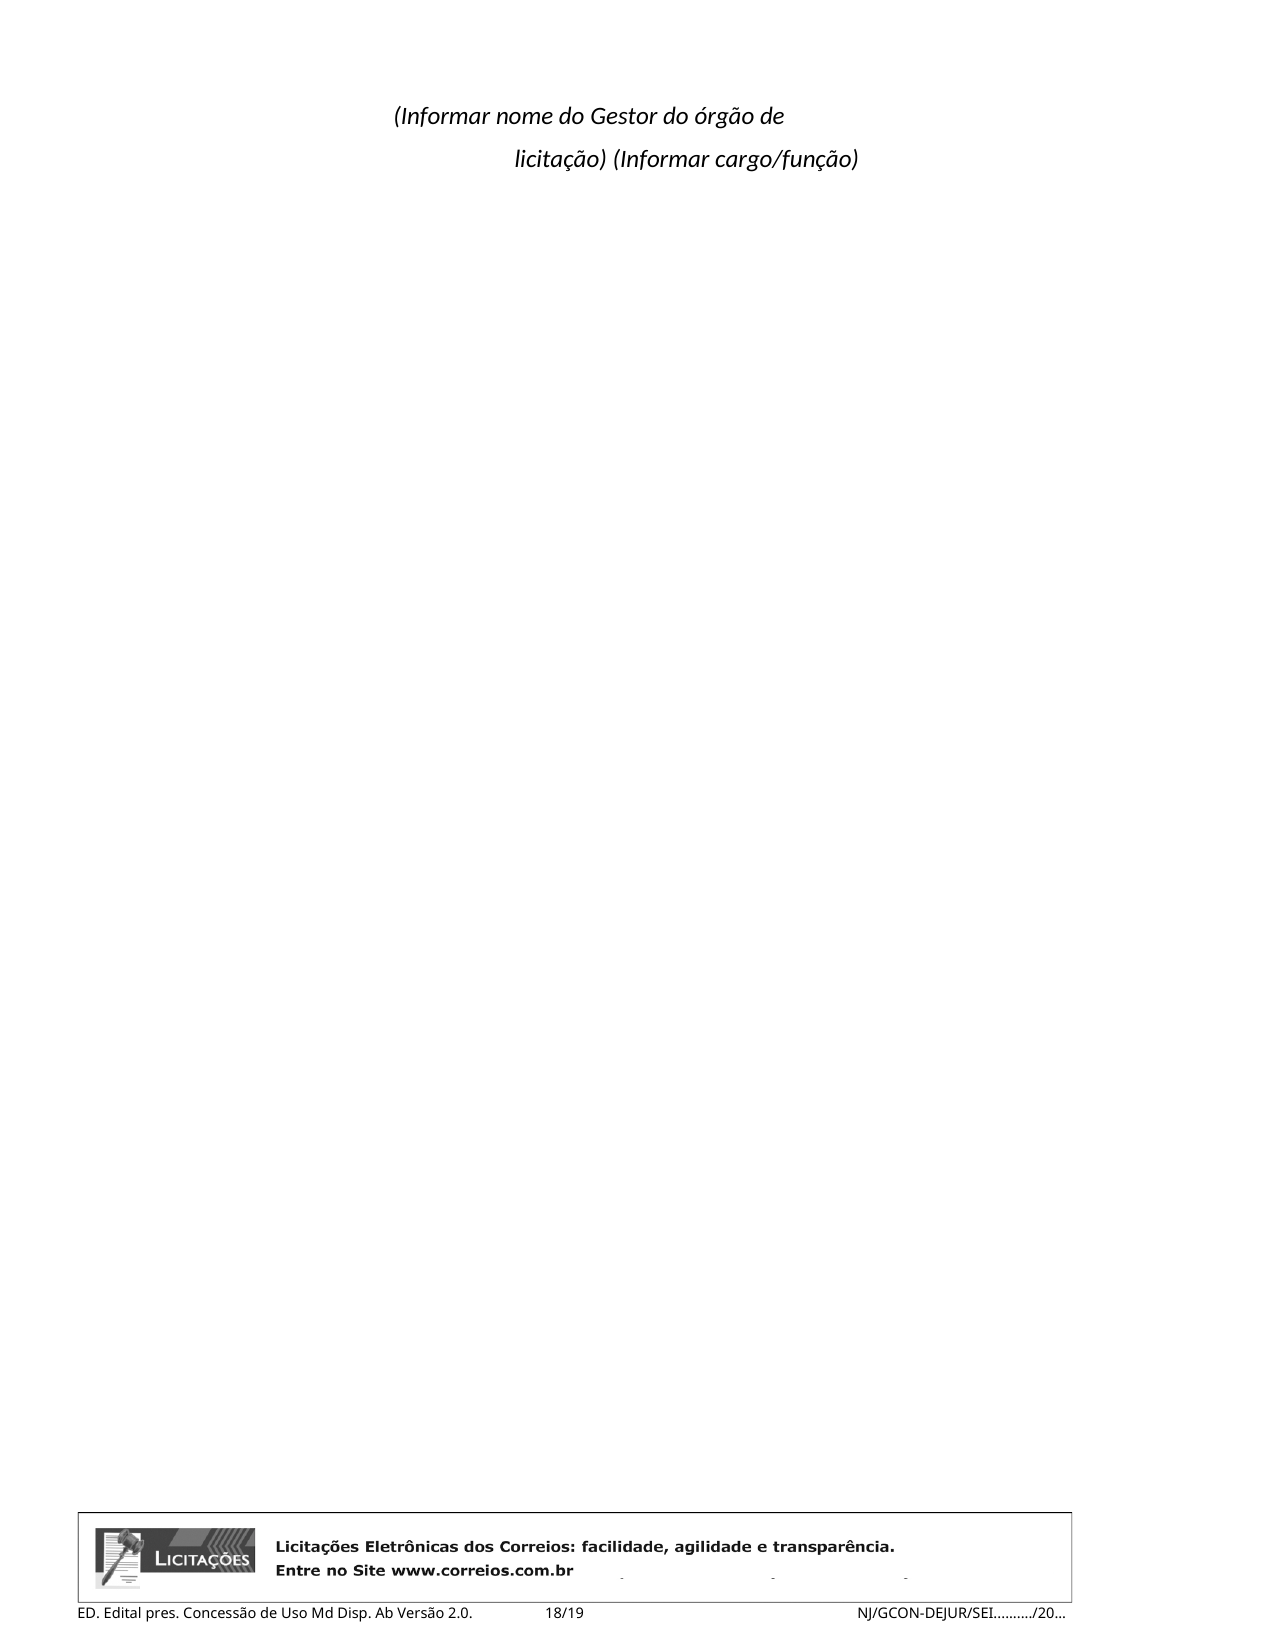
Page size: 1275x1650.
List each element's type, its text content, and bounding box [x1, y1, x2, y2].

text (Informar nome do Gestor do órgão de licitação) (Informar cargo/função) [393, 100, 882, 173]
